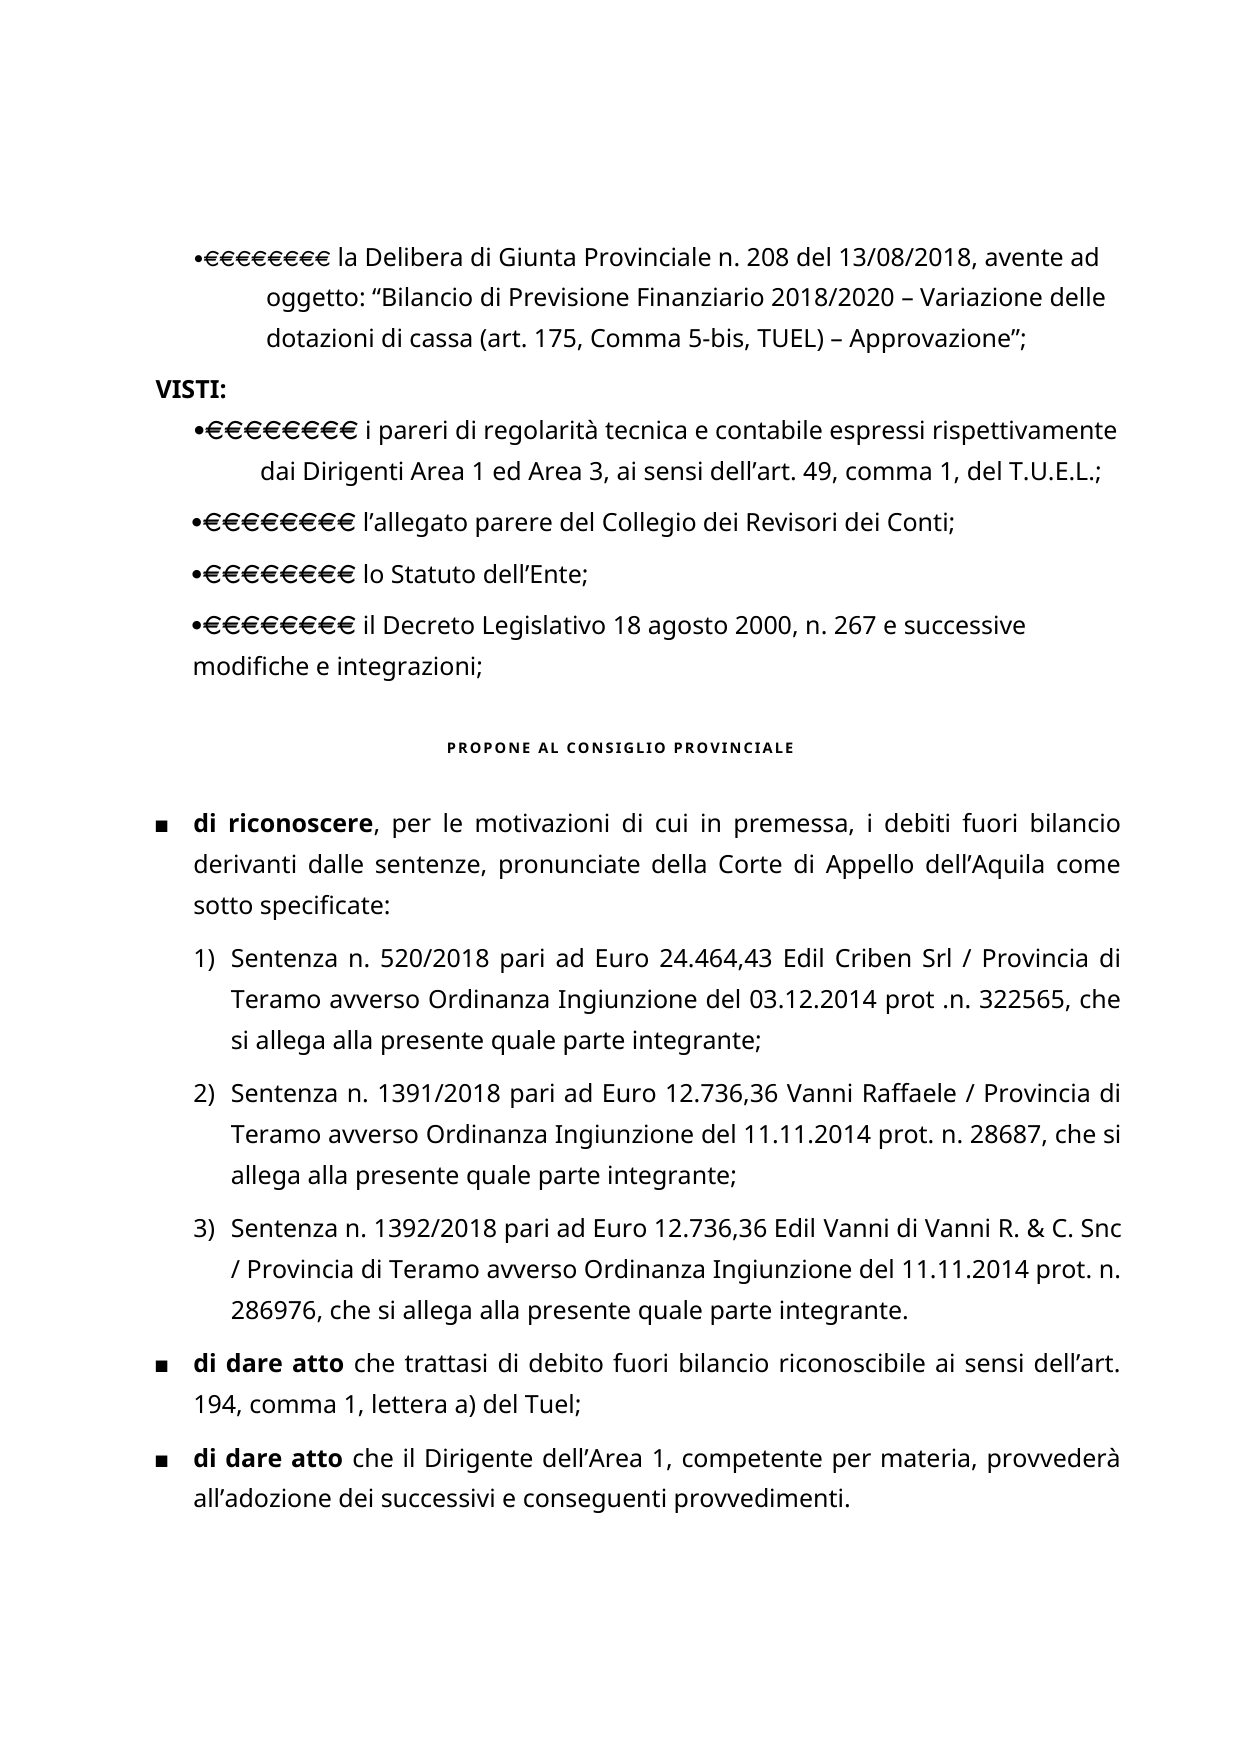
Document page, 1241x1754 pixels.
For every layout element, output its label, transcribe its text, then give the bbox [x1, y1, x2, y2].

list di dare atto che il Dirigente dell’Area 1, competente per materia, provvederà all’adozione dei successivi e conseguenti provvedimenti. [156, 1440, 1122, 1515]
text · i pareri di regolarità tecnica e contabile espressi rispettivamente dai Dirigenti Area 1 ed Area 3, ai sensi dell’art. 49, comma 1, del T.U.E.L.; [195, 413, 1122, 488]
text · il Decreto Legislativo 18 agosto 2000, n. 267 e successive modifiche e integrazioni; [192, 607, 1122, 682]
list Sentenza n. 1391/2018 pari ad Euro 12.736,36 Vanni Raffaele / Provincia di Teramo avverso Ordinanza Ingiunzione del 11.11.2014 prot. n. 28687, che si allega alla presente quale parte integrante; [193, 1076, 1122, 1192]
text · lo Statuto dell’Ente; [192, 556, 1122, 590]
list Sentenza n. 1392/2018 pari ad Euro 12.736,36 Edil Vanni di Vanni R. & C. Snc / Provincia di Teramo avverso Ordinanza Ingiunzione del 11.11.2014 prot. n. 286976, che si allega alla presente quale parte integrante. [193, 1211, 1122, 1327]
list Sentenza n. 520/2018 pari ad Euro 24.464,43 Edil Criben Srl / Provincia di Teramo avverso Ordinanza Ingiunzione del 03.12.2014 prot .n. 322565, che si allega alla presente quale parte integrante; [193, 941, 1122, 1057]
list di dare atto che trattasi di debito fuori bilancio riconoscibile ai sensi dell’art. 194, comma 1, lettera a) del Tuel; [156, 1346, 1122, 1421]
list di riconoscere, per le motivazioni di cui in premessa, i debiti fuori bilancio derivanti dalle sentenze, pronunciate della Corte di Appello dell’Aquila come sotto specificate: [156, 806, 1122, 922]
text VISTI: [155, 372, 1122, 406]
text · la Delibera di Giunta Provinciale n. 208 del 13/08/2018, avente ad oggetto: “Bilancio di Previsione Finanziario 2018/2020 – Variazione delle dotazioni di cassa (art. 175, Comma 5-bis, TUEL) – Approvazione”; [195, 239, 1122, 355]
subtitle PROPONE AL CONSIGLIO PROVINCIALE [118, 738, 1122, 758]
text · l’allegato parere del Collegio dei Revisori dei Conti; [192, 505, 1122, 539]
